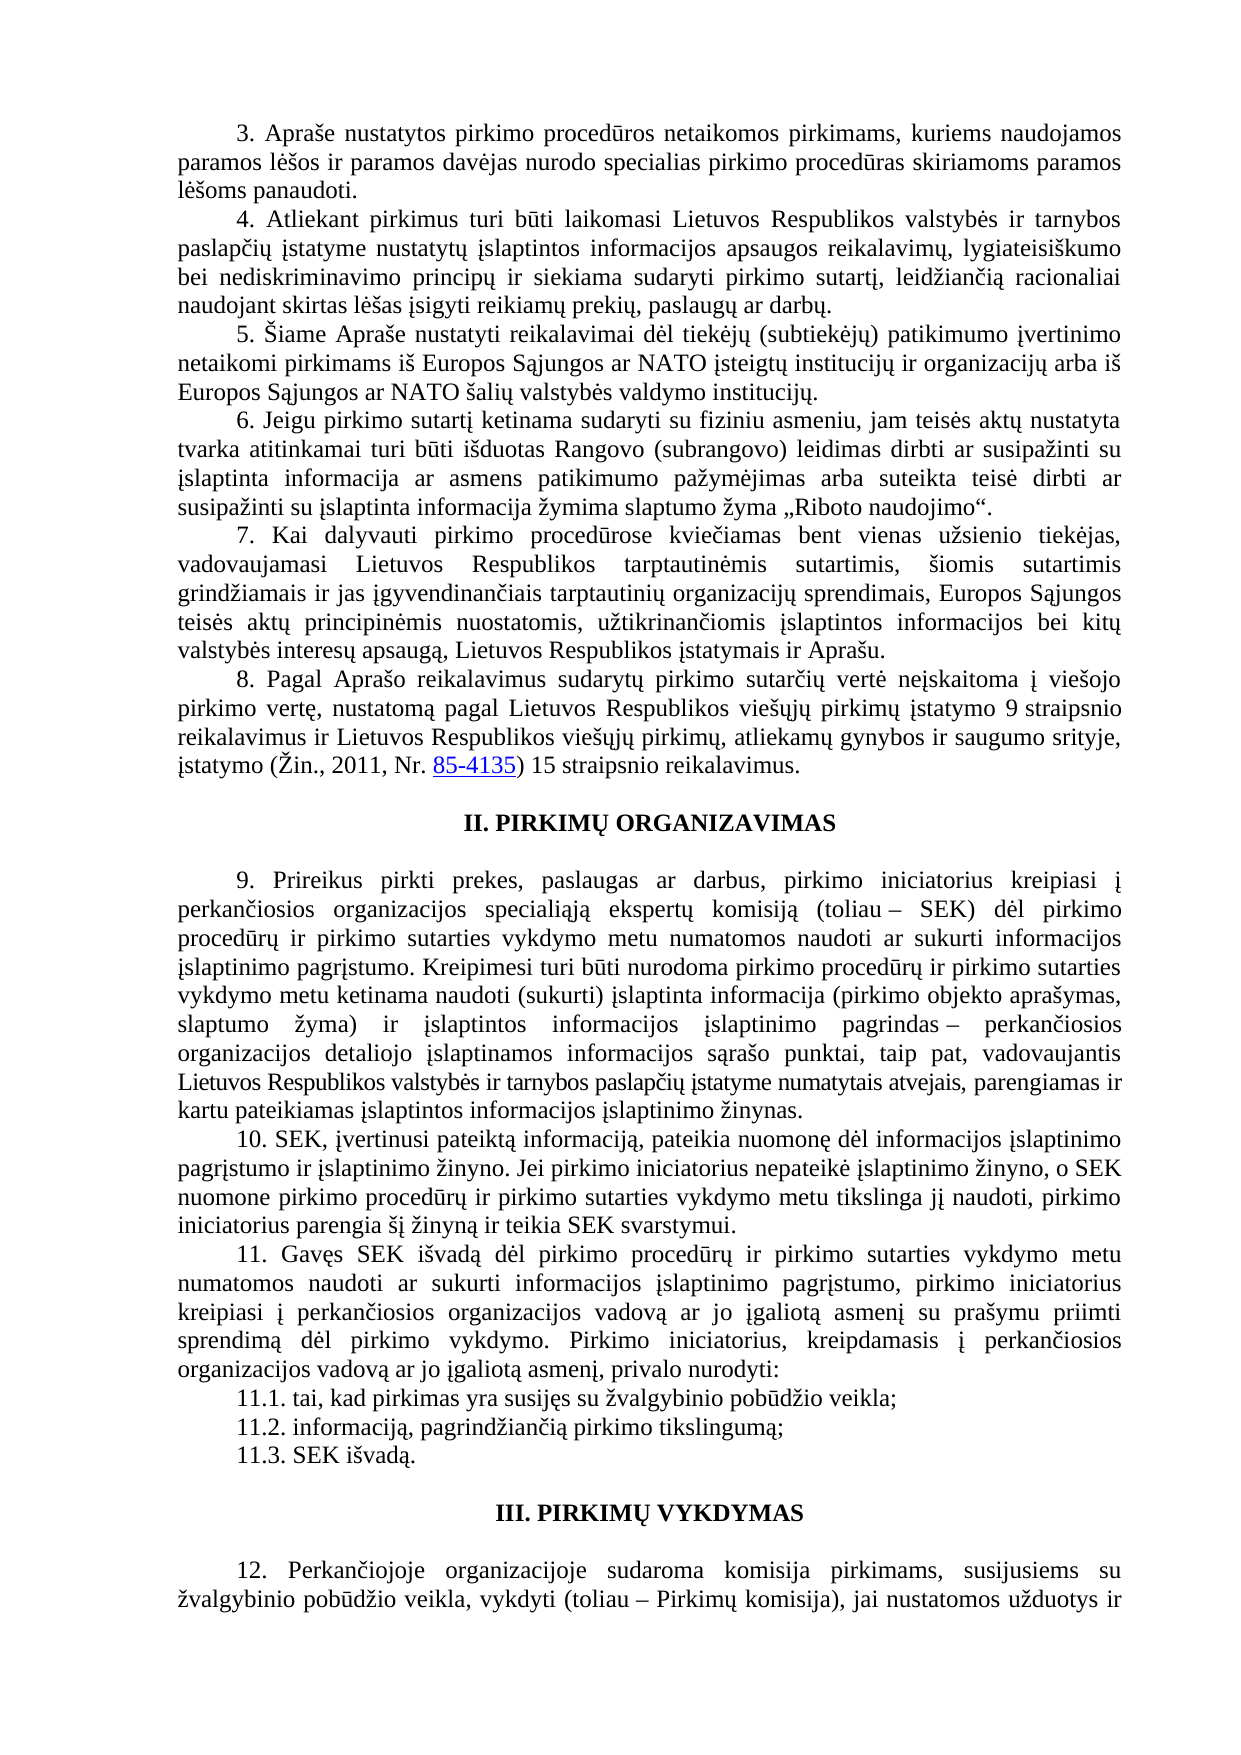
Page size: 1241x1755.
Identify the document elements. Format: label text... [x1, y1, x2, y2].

text 11.3. SEK išvadą. [177, 1441, 1122, 1469]
text 8. Pagal Aprašo reikalavimus sudarytų pirkimo sutarčių vertė neįskaitoma į viešojo pirkimo vertę, nustatomą pagal Lietuvos Respublikos viešųjų pirkimų įstatymo 9 straipsnio reikalavimus ir Lietuvos Respublikos viešųjų pirkimų, atliekamų gynybos ir saugumo srityje, įstatymo (Žin., 2011, Nr. 85-4135) 15 straipsnio reikalavimus. [177, 664, 1122, 779]
text 3. Apraše nustatytos pirkimo procedūros netaikomos pirkimams, kuriems naudojamos paramos lėšos ir paramos davėjas nurodo specialias pirkimo procedūras skiriamoms paramos lėšoms panaudoti. [177, 118, 1122, 204]
text 9. Prireikus pirkti prekes, paslaugas ar darbus, pirkimo iniciatorius kreipiasi į perkančiosios organizacijos specialiąją ekspertų komisiją (toliau – SEK) dėl pirkimo procedūrų ir pirkimo sutarties vykdymo metu numatomos naudoti ar sukurti informacijos įslaptinimo pagrįstumo. Kreipimesi turi būti nurodoma pirkimo procedūrų ir pirkimo sutarties vykdymo metu ketinama naudoti (sukurti) įslaptinta informacija (pirkimo objekto aprašymas, slaptumo žyma) ir įslaptintos informacijos įslaptinimo pagrindas – perkančiosios organizacijos detaliojo įslaptinamos informacijos sąrašo punktai, taip pat, vadovaujantis Lietuvos Respublikos valstybės ir tarnybos paslapčių įstatyme numatytais atvejais, parengiamas ir kartu pateikiamas įslaptintos informacijos įslaptinimo žinynas. [177, 866, 1122, 1124]
text III. PIRKIMŲ VYKDYMAS [177, 1498, 1122, 1527]
text 7. Kai dalyvauti pirkimo procedūrose kviečiamas bent vienas užsienio tiekėjas, vadovaujamasi Lietuvos Respublikos tarptautinėmis sutartimis, šiomis sutartimis grindžiamais ir jas įgyvendinančiais tarptautinių organizacijų sprendimais, Europos Sąjungos teisės aktų principinėmis nuostatomis, užtikrinančiomis įslaptintos informacijos bei kitų valstybės interesų apsaugą, Lietuvos Respublikos įstatymais ir Aprašu. [177, 521, 1122, 664]
text 6. Jeigu pirkimo sutartį ketinama sudaryti su fiziniu asmeniu, jam teisės aktų nustatyta tvarka atitinkamai turi būti išduotas Rangovo (subrangovo) leidimas dirbti ar susipažinti su įslaptinta informacija ar asmens patikimumo pažymėjimas arba suteikta teisė dirbti ar susipažinti su įslaptinta informacija žymima slaptumo žyma „Riboto naudojimo“. [177, 406, 1122, 521]
text 12. Perkančiojoje organizacijoje sudaroma komisija pirkimams, susijusiems su žvalgybinio pobūdžio veikla, vykdyti (toliau – Pirkimų komisija), jai nustatomos užduotys ir [177, 1556, 1122, 1613]
text 5. Šiame Apraše nustatyti reikalavimai dėl tiekėjų (subtiekėjų) patikimumo įvertinimo netaikomi pirkimams iš Europos Sąjungos ar NATO įsteigtų institucijų ir organizacijų arba iš Europos Sąjungos ar NATO šalių valstybės valdymo institucijų. [177, 319, 1122, 406]
text 11.2. informaciją, pagrindžiančią pirkimo tikslingumą; [177, 1412, 1122, 1441]
text 10. SEK, įvertinusi pateiktą informaciją, pateikia nuomonę dėl informacijos įslaptinimo pagrįstumo ir įslaptinimo žinyno. Jei pirkimo iniciatorius nepateikė įslaptinimo žinyno, o SEK nuomone pirkimo procedūrų ir pirkimo sutarties vykdymo metu tikslinga jį naudoti, pirkimo iniciatorius parengia šį žinyną ir teikia SEK svarstymui. [177, 1124, 1122, 1239]
text 11.1. tai, kad pirkimas yra susijęs su žvalgybinio pobūdžio veikla; [177, 1383, 1122, 1412]
text II. PIRKIMŲ ORGANIZAVIMAS [177, 808, 1122, 837]
text 4. Atliekant pirkimus turi būti laikomasi Lietuvos Respublikos valstybės ir tarnybos paslapčių įstatyme nustatytų įslaptintos informacijos apsaugos reikalavimų, lygiateisiškumo bei nediskriminavimo principų ir siekiama sudaryti pirkimo sutartį, leidžiančią racionaliai naudojant skirtas lėšas įsigyti reikiamų prekių, paslaugų ar darbų. [177, 204, 1122, 319]
text 11. Gavęs SEK išvadą dėl pirkimo procedūrų ir pirkimo sutarties vykdymo metu numatomos naudoti ar sukurti informacijos įslaptinimo pagrįstumo, pirkimo iniciatorius kreipiasi į perkančiosios organizacijos vadovą ar jo įgaliotą asmenį su prašymu priimti sprendimą dėl pirkimo vykdymo. Pirkimo iniciatorius, kreipdamasis į perkančiosios organizacijos vadovą ar jo įgaliotą asmenį, privalo nurodyti: [177, 1239, 1122, 1383]
